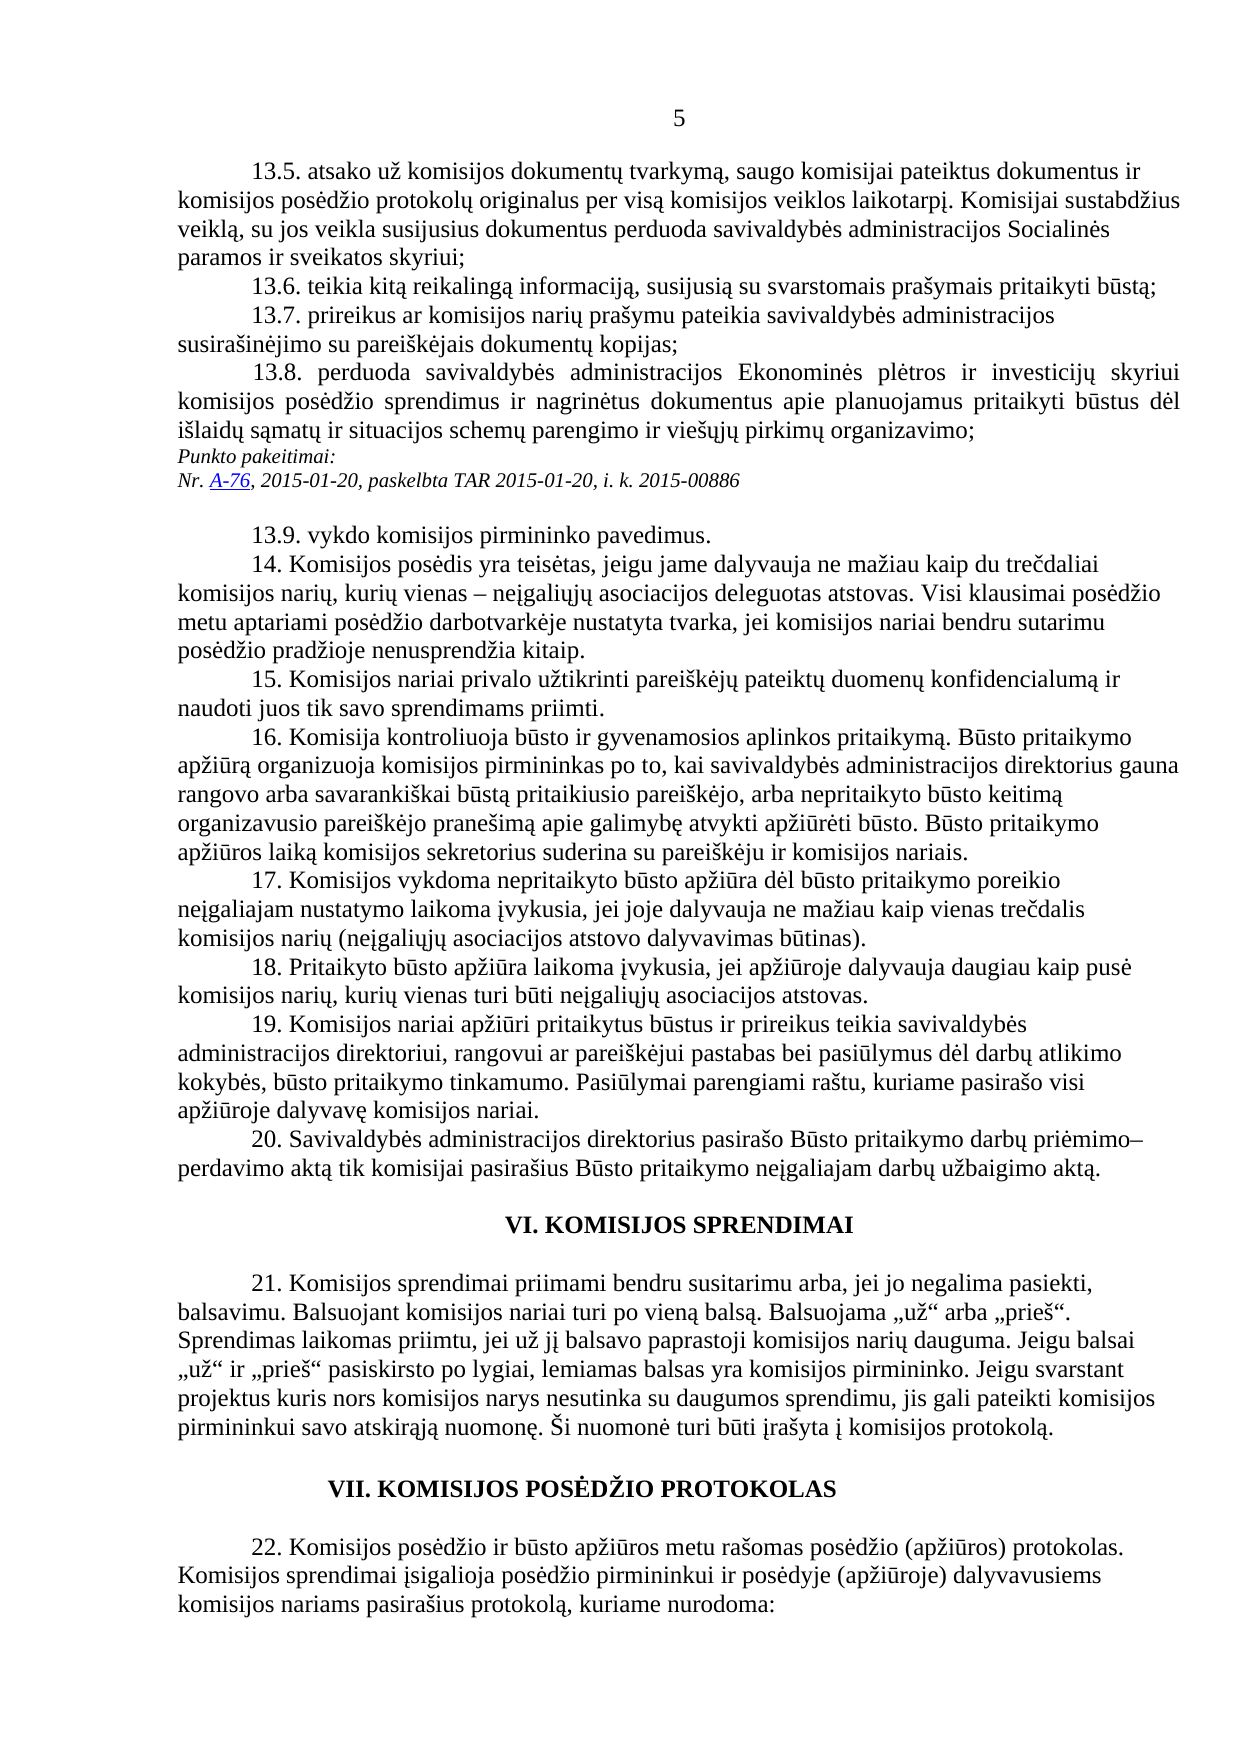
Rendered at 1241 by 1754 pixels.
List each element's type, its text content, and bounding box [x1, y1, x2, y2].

text 22. Komisijos posėdžio ir būsto apžiūros metu rašomas posėdžio (apžiūros) protokolas. komisijos sprendimai įsigalioja posėdžio pirmininkui ir posėdyje (apžiūroje) dalyvavusiems komisijos nariams pasirašius protokolą, kuriame nurodoma: [177, 1532, 1181, 1618]
text 13.8. perduoda savivaldybės administracijos Ekonominės plėtros ir investicijų skyriui komisijos posėdžio sprendimus ir nagrinėtus dokumentus apie planuojamus pritaikyti būstus dėl išlaidų sąmatų ir situacijos schemų parengimo ir viešųjų pirkimų organizavimo; [177, 357, 1181, 444]
text 13.9. vykdo komisijos pirmininko pavedimus. [177, 521, 1181, 549]
text 15. Komisijos nariai privalo užtikrinti pareiškėjų pateiktų duomenų konfidencialumą ir naudoti juos tik savo sprendimams priimti. [177, 664, 1181, 722]
text VII. KOMISIJOS POSĖDŽIO PROTOKOLAS [177, 1474, 1181, 1503]
text 17. Komisijos vykdoma nepritaikyto būsto apžiūra dėl būsto pritaikymo poreikio neįgaliajam nustatymo laikoma įvykusia, jei joje dalyvauja ne mažiau kaip vienas trečdalis komisijos narių (neįgaliųjų asociacijos atstovo dalyvavimas būtinas). [177, 866, 1181, 952]
text 13.7. prireikus ar komisijos narių prašymu pateikia savivaldybės administracijos susirašinėjimo su pareiškėjais dokumentų kopijas; [177, 300, 1181, 357]
text Punkto pakeitimai: [177, 444, 1181, 468]
text 13.6. teikia kitą reikalingą informaciją, susijusią su svarstomais prašymais pritaikyti būstą; [177, 271, 1181, 300]
text 16. Komisija kontroliuoja būsto ir gyvenamosios aplinkos pritaikymą. Būsto pritaikymo apžiūrą organizuoja komisijos pirmininkas po to, kai savivaldybės administracijos direktorius gauna rangovo arba savarankiškai būstą pritaikiusio pareiškėjo, arba nepritaikyto būsto keitimą organizavusio pareiškėjo pranešimą apie galimybę atvykti apžiūrėti būsto. Būsto pritaikymo apžiūros laiką komisijos sekretorius suderina su pareiškėju ir komisijos nariais. [177, 722, 1181, 866]
text Nr. A-76, 2015-01-20, paskelbta TAR 2015-01-20, i. k. 2015-00886 [177, 468, 1181, 492]
text 19. Komisijos nariai apžiūri pritaikytus būstus ir prireikus teikia savivaldybės administracijos direktoriui, rangovui ar pareiškėjui pastabas bei pasiūlymus dėl darbų atlikimo kokybės, būsto pritaikymo tinkamumo. Pasiūlymai parengiami raštu, kuriame pasirašo visi apžiūroje dalyvavę komisijos nariai. [177, 1009, 1181, 1124]
text 18. Pritaikyto būsto apžiūra laikoma įvykusia, jei apžiūroje dalyvauja daugiau kaip pusė komisijos narių, kurių vienas turi būti neįgaliųjų asociacijos atstovas. [177, 952, 1181, 1009]
text 21. Komisijos sprendimai priimami bendru susitarimu arba, jei jo negalima pasiekti, balsavimu. Balsuojant komisijos nariai turi po vieną balsą. Balsuojama „už“ arba „prieš“. Sprendimas laikomas priimtu, jei už jį balsavo paprastoji komisijos narių dauguma. Jeigu balsai „už“ ir „prieš“ pasiskirsto po lygiai, lemiamas balsas yra komisijos pirmininko. Jeigu svarstant projektus kuris nors komisijos narys nesutinka su daugumos sprendimu, jis gali pateikti komisijos pirmininkui savo atskirąją nuomonę. Ši nuomonė turi būti įrašyta į komisijos protokolą. [177, 1268, 1181, 1441]
text VI. KOMISIJOS SPRENDIMAI [177, 1211, 1181, 1239]
text 20. Savivaldybės administracijos direktorius pasirašo Būsto pritaikymo darbų priėmimo–perdavimo aktą tik komisijai pasirašius Būsto pritaikymo neįgaliajam darbų užbaigimo aktą. [177, 1124, 1181, 1182]
text 13.5. atsako už komisijos dokumentų tvarkymą, saugo komisijai pateiktus dokumentus ir komisijos posėdžio protokolų originalus per visą komisijos veiklos laikotarpį. Komisijai sustabdžius veiklą, su jos veikla susijusius dokumentus perduoda savivaldybės administracijos Socialinės paramos ir sveikatos skyriui; [177, 156, 1181, 271]
text 14. Komisijos posėdis yra teisėtas, jeigu jame dalyvauja ne mažiau kaip du trečdaliai komisijos narių, kurių vienas – neįgaliųjų asociacijos deleguotas atstovas. Visi klausimai posėdžio metu aptariami posėdžio darbotvarkėje nustatyta tvarka, jei komisijos nariai bendru sutarimu posėdžio pradžioje nenusprendžia kitaip. [177, 549, 1181, 664]
